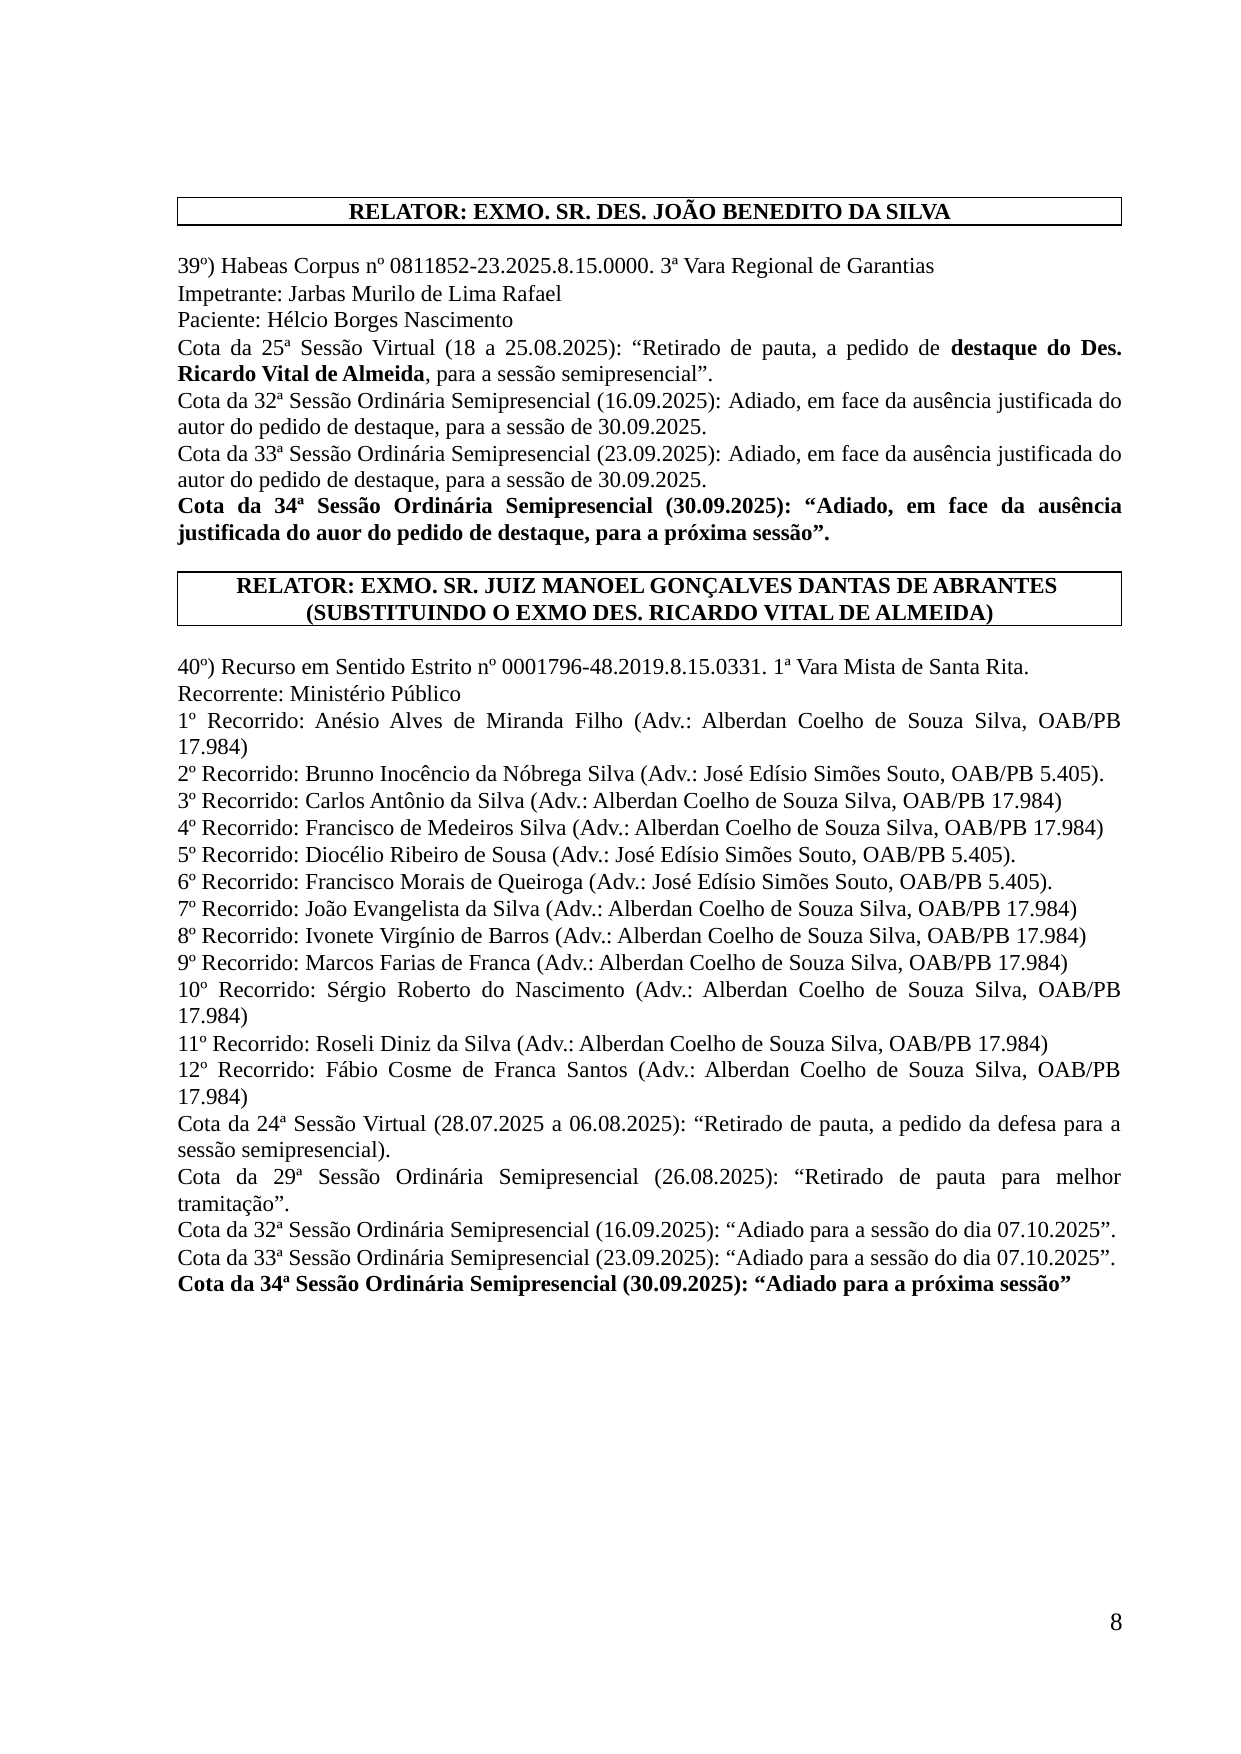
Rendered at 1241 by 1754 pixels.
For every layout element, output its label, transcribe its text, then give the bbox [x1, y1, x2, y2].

text 7º Recorrido: João Evangelista da Silva (Adv.: Alberdan Coelho de Souza Silva, OAB/PB 17.984) [177, 895, 1122, 922]
text Cota da 33ª Sessão Ordinária Semipresencial (23.09.2025): “Adiado para a sessão do dia 07.10.2025”. [177, 1243, 1122, 1270]
text 11º Recorrido: Roseli Diniz da Silva (Adv.: Alberdan Coelho de Souza Silva, OAB/PB 17.984) [177, 1029, 1122, 1056]
text Cota da 25ª Sessão Virtual (18 a 25.08.2025): “Retirado de pauta, a pedido de destaque do Des. Ricardo Vital de Almeida, para a sessão semipresencial”. [177, 333, 1122, 386]
text Recorrente: Ministério Público [177, 680, 1122, 706]
text 10º Recorrido: Sérgio Roberto do Nascimento (Adv.: Alberdan Coelho de Souza Silva, OAB/PB 17.984) [177, 976, 1122, 1029]
text Cota da 33ª Sessão Ordinária Semipresencial (23.09.2025): Adiado, em face da ausência justificada do autor do pedido de destaque, para a sessão de 30.09.2025. [177, 439, 1122, 492]
text Cota da 24ª Sessão Virtual (28.07.2025 a 06.08.2025): “Retirado de pauta, a pedido da defesa para a sessão semipresencial). [177, 1110, 1122, 1163]
text 8º Recorrido: Ivonete Virgínio de Barros (Adv.: Alberdan Coelho de Souza Silva, OAB/PB 17.984) [177, 922, 1122, 949]
text 39º) Habeas Corpus nº 0811852-23.2025.8.15.0000. 3ª Vara Regional de Garantias [177, 253, 1122, 279]
text 12º Recorrido: Fábio Cosme de Franca Santos (Adv.: Alberdan Coelho de Souza Silva, OAB/PB 17.984) [177, 1057, 1122, 1109]
text 4º Recorrido: Francisco de Medeiros Silva (Adv.: Alberdan Coelho de Souza Silva, OAB/PB 17.984) [177, 814, 1122, 841]
text 9º Recorrido: Marcos Farias de Franca (Adv.: Alberdan Coelho de Souza Silva, OAB/PB 17.984) [177, 949, 1122, 976]
text Cota da 34ª Sessão Ordinária Semipresencial (30.09.2025): “Adiado para a próxima sessão” [177, 1271, 1122, 1297]
text Impetrante: Jarbas Murilo de Lima Rafael [177, 279, 1122, 306]
text Paciente: Hélcio Borges Nascimento [177, 307, 1122, 333]
text (SUBSTITUINDO O EXMO DES. RICARDO VITAL DE ALMEIDA) [178, 598, 1121, 625]
text 5º Recorrido: Diocélio Ribeiro de Sousa (Adv.: José Edísio Simões Souto, OAB/PB 5.405). [177, 841, 1122, 868]
text 1º Recorrido: Anésio Alves de Miranda Filho (Adv.: Alberdan Coelho de Souza Silva, OAB/PB 17.984) [177, 707, 1122, 760]
text Cota da 32ª Sessão Ordinária Semipresencial (16.09.2025): “Adiado para a sessão do dia 07.10.2025”. [177, 1217, 1122, 1243]
text Cota da 32ª Sessão Ordinária Semipresencial (16.09.2025): Adiado, em face da ausência justificada do autor do pedido de destaque, para a sessão de 30.09.2025. [177, 387, 1122, 439]
text RELATOR: EXMO. SR. DES. JOÃO BENEDITO DA SILVA [178, 198, 1121, 224]
text 6º Recorrido: Francisco Morais de Queiroga (Adv.: José Edísio Simões Souto, OAB/PB 5.405). [177, 868, 1122, 895]
text 40º) Recurso em Sentido Estrito nº 0001796-48.2019.8.15.0331. 1ª Vara Mista de Santa Rita. [177, 653, 1122, 679]
text RELATOR: EXMO. SR. JUIZ MANOEL GONÇALVES DANTAS DE ABRANTES [178, 573, 1121, 598]
text 3º Recorrido: Carlos Antônio da Silva (Adv.: Alberdan Coelho de Souza Silva, OAB/PB 17.984) [177, 787, 1122, 814]
text Cota da 29ª Sessão Ordinária Semipresencial (26.08.2025): “Retirado de pauta para melhor tramitação”. [177, 1163, 1122, 1216]
text 2º Recorrido: Brunno Inocêncio da Nóbrega Silva (Adv.: José Edísio Simões Souto, OAB/PB 5.405). [177, 760, 1122, 787]
text Cota da 34ª Sessão Ordinária Semipresencial (30.09.2025): “Adiado, em face da ausência justificada do auor do pedido de destaque, para a próxima sessão”. [177, 492, 1122, 545]
